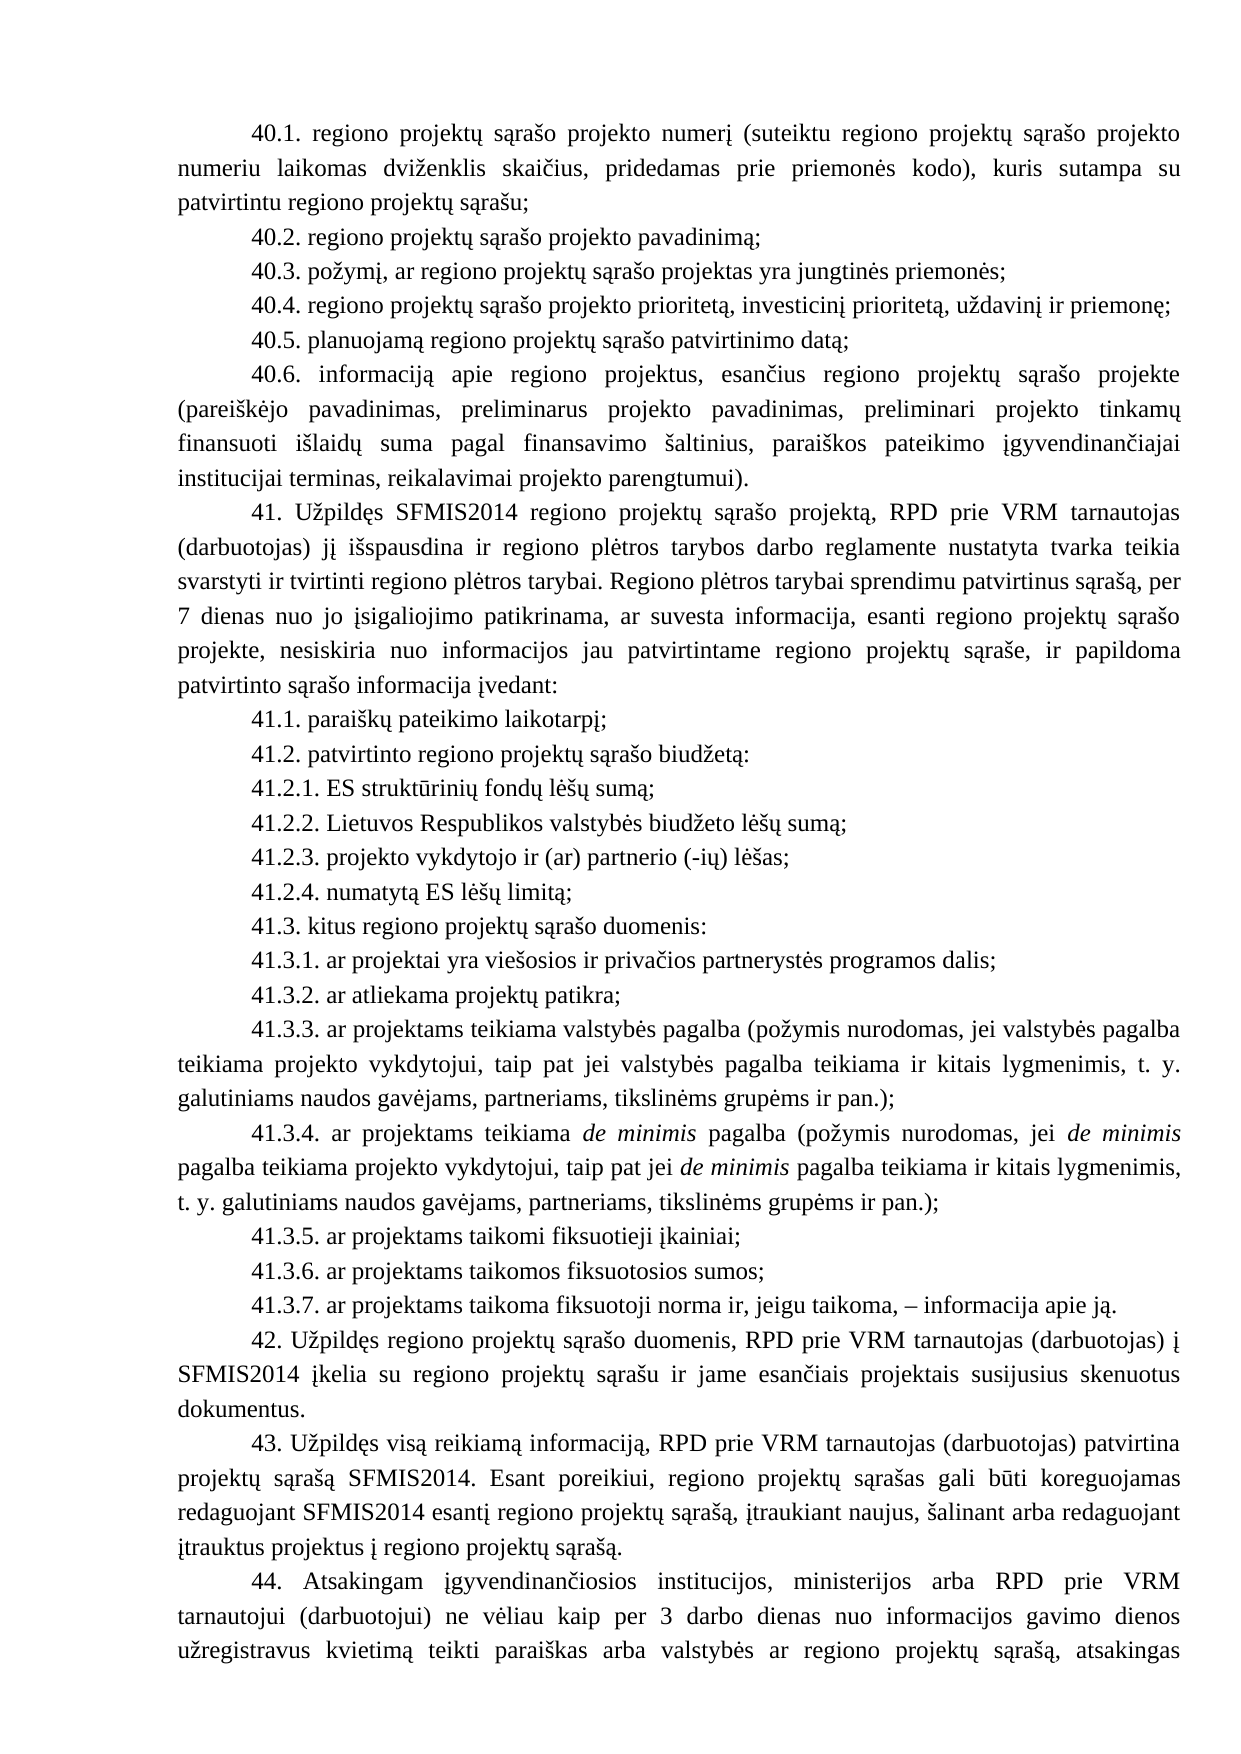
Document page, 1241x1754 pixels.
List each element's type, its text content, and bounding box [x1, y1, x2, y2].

text 41.3.6. ar projektams taikomos fiksuotosios sumos; [177, 1256, 1181, 1285]
text 40.3. požymį, ar regiono projektų sąrašo projektas yra jungtinės priemonės; [177, 256, 1181, 285]
text 41.3.5. ar projektams taikomi fiksuotieji įkainiai; [177, 1221, 1181, 1250]
text 40.5. planuojamą regiono projektų sąrašo patvirtinimo datą; [177, 325, 1181, 354]
text 41.2. patvirtinto regiono projektų sąrašo biudžetą: [177, 739, 1181, 767]
text 41.3.7. ar projektams taikoma fiksuotoji norma ir, jeigu taikoma, – informacija apie ją. [177, 1290, 1181, 1319]
text 41.1. paraiškų pateikimo laikotarpį; [177, 704, 1181, 733]
text 41. Užpildęs SFMIS2014 regiono projektų sąrašo projektą, RPD prie VRM tarnautojas (darbuotojas) jį išspausdina ir regiono plėtros tarybos darbo reglamente nustatyta tvarka teikia svarstyti ir tvirtinti regiono plėtros tarybai. Regiono plėtros tarybai sprendimu patvirtinus sąrašą, per 7 dienas nuo jo įsigaliojimo patikrinama, ar suvesta informacija, esanti regiono projektų sąrašo projekte, nesiskiria nuo informacijos jau patvirtintame regiono projektų sąraše, ir papildoma patvirtinto sąrašo informacija įvedant: [177, 497, 1181, 698]
text 41.3.1. ar projektai yra viešosios ir privačios partnerystės programos dalis; [177, 946, 1181, 974]
text 41.2.4. numatytą ES lėšų limitą; [177, 877, 1181, 905]
text 40.1. regiono projektų sąrašo projekto numerį (suteiktu regiono projektų sąrašo projekto numeriu laikomas dviženklis skaičius, pridedamas prie priemonės kodo), kuris sutampa su patvirtintu regiono projektų sąrašu; [177, 118, 1181, 216]
text 41.2.3. projekto vykdytojo ir (ar) partnerio (-ių) lėšas; [177, 842, 1181, 871]
text 41.3. kitus regiono projektų sąrašo duomenis: [177, 911, 1181, 940]
text 42. Užpildęs regiono projektų sąrašo duomenis, RPD prie VRM tarnautojas (darbuotojas) į SFMIS2014 įkelia su regiono projektų sąrašu ir jame esančiais projektais susijusius skenuotus dokumentus. [177, 1325, 1181, 1423]
text 41.3.2. ar atliekama projektų patikra; [177, 980, 1181, 1009]
text 43. Užpildęs visą reikiamą informaciją, RPD prie VRM tarnautojas (darbuotojas) patvirtina projektų sąrašą SFMIS2014. Esant poreikiui, regiono projektų sąrašas gali būti koreguojamas redaguojant SFMIS2014 esantį regiono projektų sąrašą, įtraukiant naujus, šalinant arba redaguojant įtrauktus projektus į regiono projektų sąrašą. [177, 1428, 1181, 1561]
text 41.2.1. ES struktūrinių fondų lėšų sumą; [177, 773, 1181, 802]
text 40.2. regiono projektų sąrašo projekto pavadinimą; [177, 222, 1181, 250]
text 40.4. regiono projektų sąrašo projekto prioritetą, investicinį prioritetą, uždavinį ir priemonę; [177, 291, 1181, 319]
text 41.2.2. Lietuvos Respublikos valstybės biudžeto lėšų sumą; [177, 808, 1181, 836]
text 40.6. informaciją apie regiono projektus, esančius regiono projektų sąrašo projekte (pareiškėjo pavadinimas, preliminarus projekto pavadinimas, preliminari projekto tinkamų finansuoti išlaidų suma pagal finansavimo šaltinius, paraiškos pateikimo įgyvendinančiajai institucijai terminas, reikalavimai projekto parengtumui). [177, 359, 1181, 492]
text 44. Atsakingam įgyvendinančiosios institucijos, ministerijos arba RPD prie VRM tarnautojui (darbuotojui) ne vėliau kaip per 3 darbo dienas nuo informacijos gavimo dienos užregistravus kvietimą teikti paraiškas arba valstybės ar regiono projektų sąrašą, atsakingas [177, 1566, 1181, 1664]
text 41.3.4. ar projektams teikiama de minimis pagalba (požymis nurodomas, jei de minimis pagalba teikiama projekto vykdytojui, taip pat jei de minimis pagalba teikiama ir kitais lygmenimis, t. y. galutiniams naudos gavėjams, partneriams, tikslinėms grupėms ir pan.); [177, 1118, 1181, 1216]
text 41.3.3. ar projektams teikiama valstybės pagalba (požymis nurodomas, jei valstybės pagalba teikiama projekto vykdytojui, taip pat jei valstybės pagalba teikiama ir kitais lygmenimis, t. y. galutiniams naudos gavėjams, partneriams, tikslinėms grupėms ir pan.); [177, 1014, 1181, 1112]
